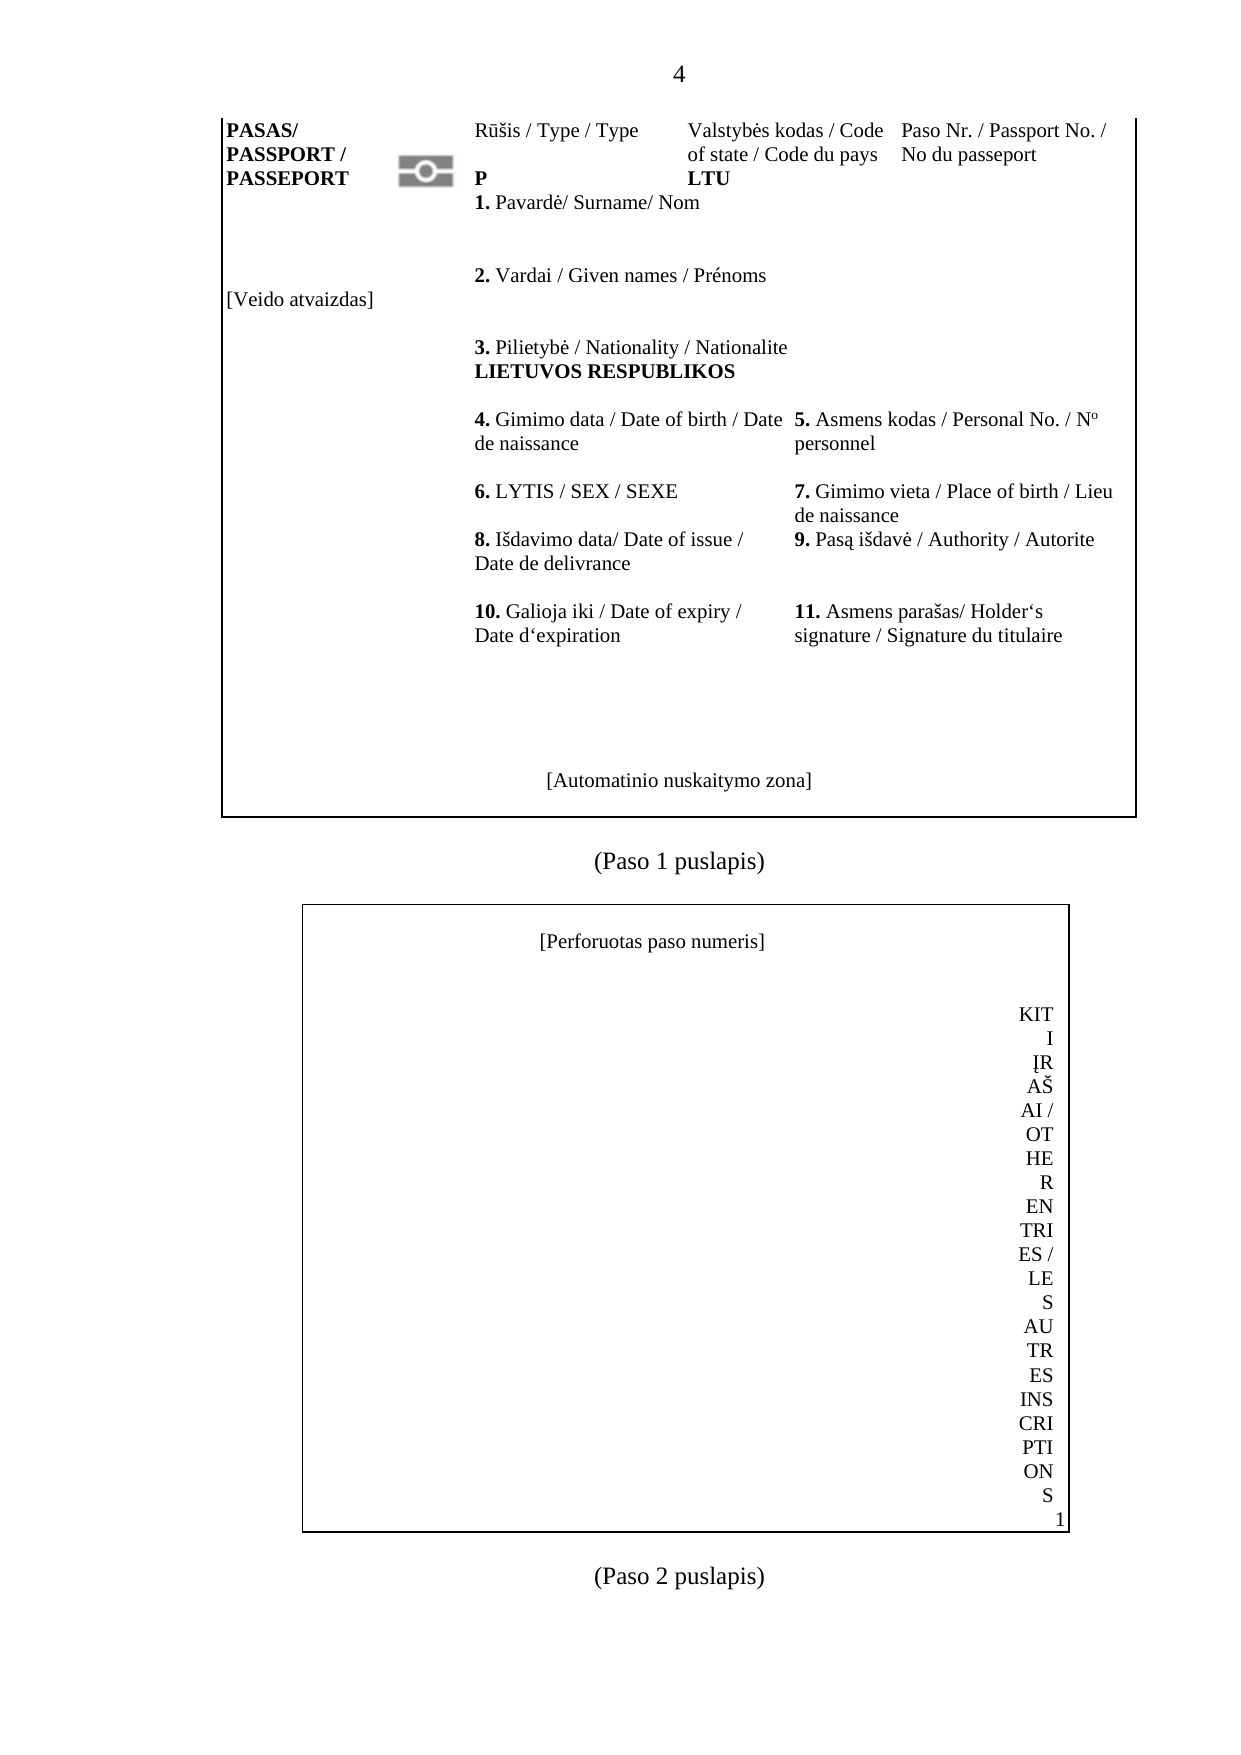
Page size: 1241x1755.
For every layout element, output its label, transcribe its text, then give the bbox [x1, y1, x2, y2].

table_header [998, 905, 1002, 929]
table_cell [998, 1507, 1002, 1531]
table_cell 9. Pasą išdavė / Authority / Autorite [790, 527, 1135, 599]
text (Paso 2 puslapis) [177, 1561, 1181, 1590]
table_cell [1002, 929, 1006, 953]
table_cell [177, 954, 302, 1507]
table_header [177, 118, 221, 816]
table_cell [470, 672, 474, 744]
table_cell Paso Nr. / Passport No. / No du passeport [897, 118, 1135, 190]
table_cell 1 [1002, 1507, 1006, 1531]
table_cell KITI ĮRAŠAI / OTHER ENTRIES / LES AUTRES INSCRIPTIONS [1002, 954, 1068, 1507]
table_cell 5. Asmens kodas / Personal No. / No personnel [790, 407, 1135, 479]
table_cell [Veido atvaizdas] [223, 190, 470, 744]
table_cell [1070, 954, 1181, 1507]
text (Paso 1 puslapis) [177, 846, 1181, 875]
table_cell [387, 118, 470, 190]
table_header [1002, 905, 1006, 929]
table_cell [177, 929, 181, 953]
table_header [303, 905, 307, 929]
table_cell [998, 954, 1002, 1507]
table_header [1137, 118, 1181, 816]
table_cell [177, 1507, 181, 1531]
table_cell [1177, 929, 1181, 953]
table_cell [298, 929, 302, 953]
table_cell 11. Asmens parašas/ Holder‘s signature / Signature du titulaire [790, 599, 1135, 672]
table_header [177, 904, 302, 929]
table_header [1070, 904, 1181, 929]
table_cell [298, 1507, 302, 1531]
table_cell [303, 954, 307, 1507]
table_cell [303, 1507, 307, 1531]
table_cell [1177, 1507, 1181, 1531]
